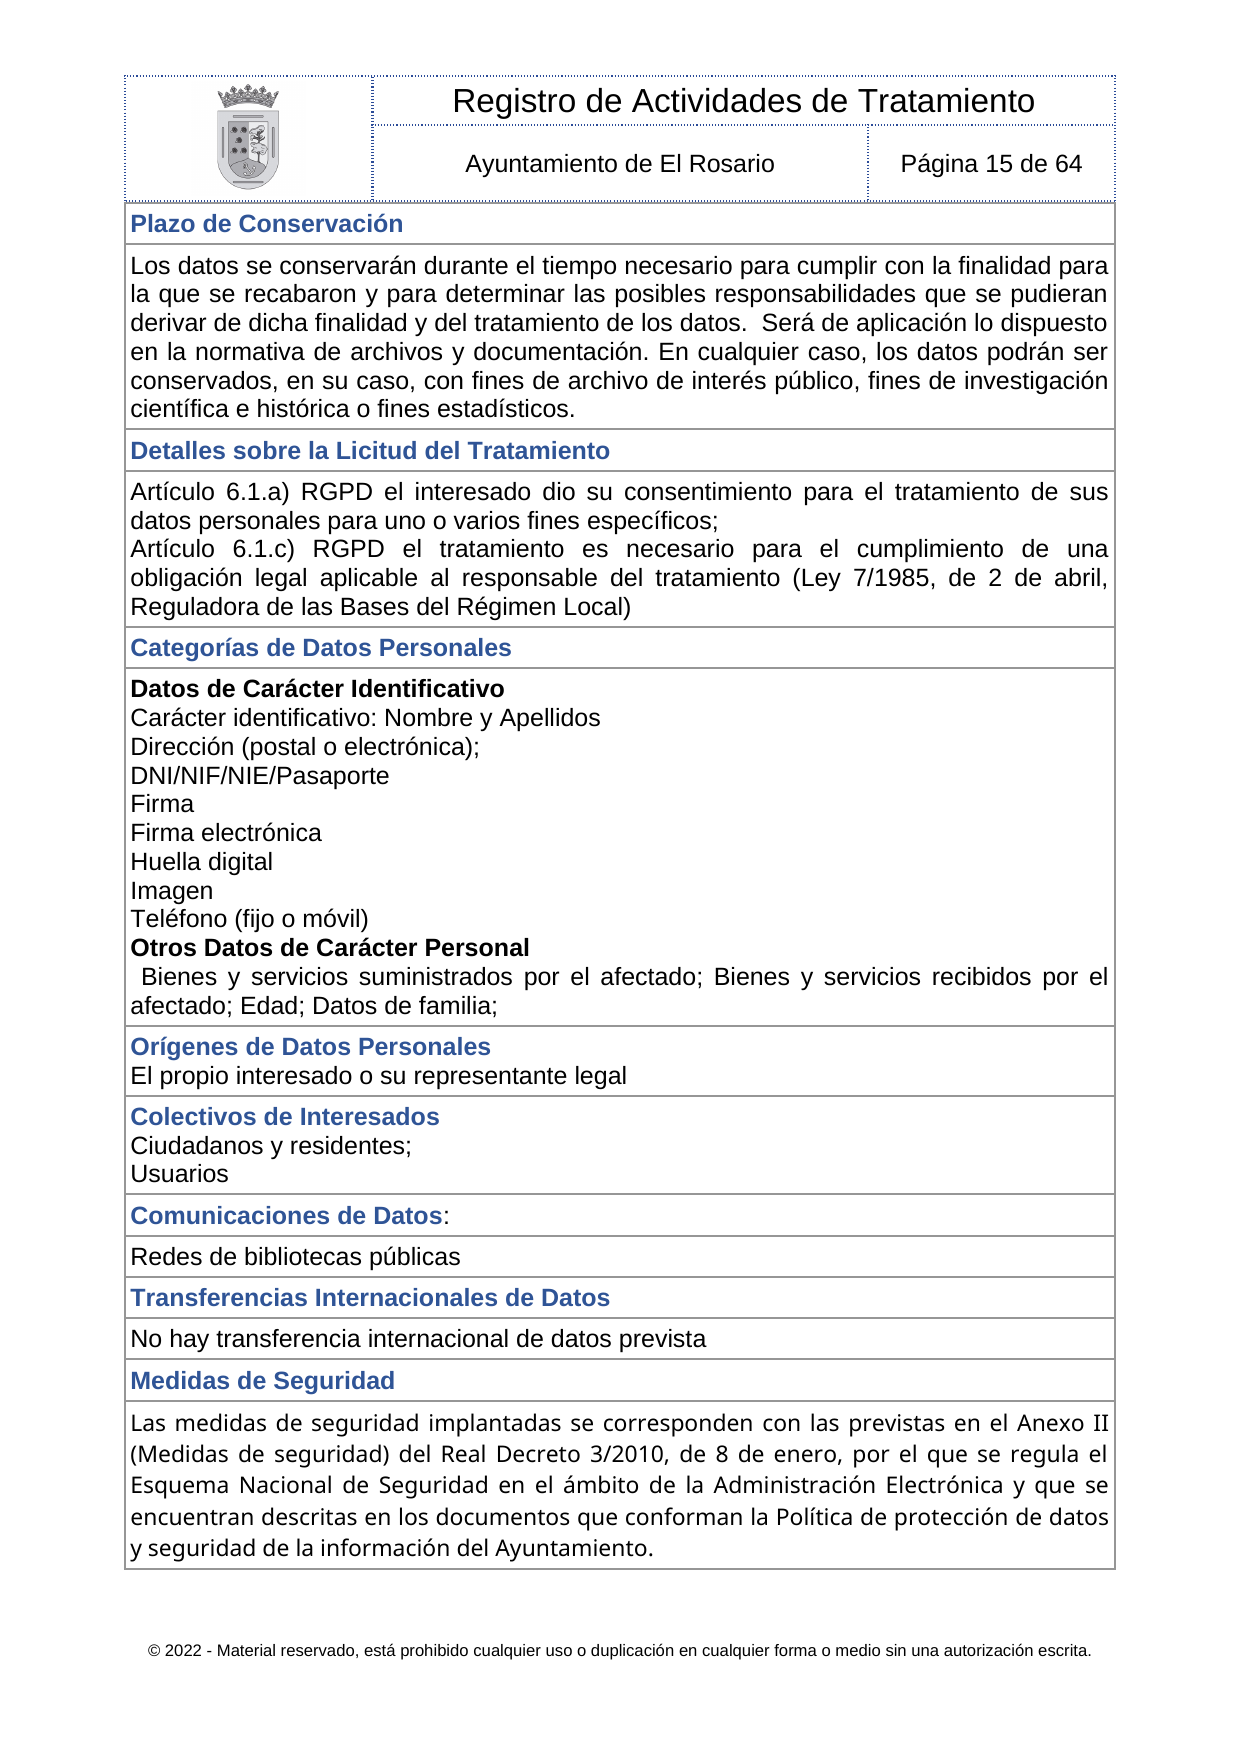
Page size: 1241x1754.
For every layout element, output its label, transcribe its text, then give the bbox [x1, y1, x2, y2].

table_cell No hay transferencia internacional de datos prevista [126, 1319, 1114, 1358]
table_cell Medidas de Seguridad [126, 1360, 1114, 1399]
table_cell Comunicaciones de Datos: [126, 1195, 1114, 1234]
table_cell Redes de bibliotecas públicas [126, 1237, 1114, 1276]
table_cell Plazo de Conservación [126, 204, 1114, 243]
table_cell Artículo 6.1.a) RGPD el interesado dio su consentimiento para el tratamiento de sus datos personales para uno o varios fines específicos; Artículo 6.1.c) RGPD el tratamiento es necesario para el cumplimiento de una obligación legal aplicable al responsable del tratamiento (Ley 7/1985, de 2 de abril, Reguladora de las Bases del Régimen Local) [126, 472, 1114, 626]
table_cell Orígenes de Datos Personales El propio interesado o su representante legal [126, 1027, 1114, 1094]
table_cell Colectivos de Interesados Ciudadanos y residentes; Usuarios [126, 1097, 1114, 1193]
table_cell Las medidas de seguridad implantadas se corresponden con las previstas en el Anexo II (Medidas de seguridad) del Real Decreto 3/2010, de 8 de enero, por el que se regula el Esquema Nacional de Seguridad en el ámbito de la Administración Electrónica y que se encuentran descritas en los documentos que conforman la Política de protección de datos y seguridad de la información del Ayuntamiento. [126, 1402, 1114, 1568]
table_cell Datos de Carácter Identificativo Carácter identificativo: Nombre y Apellidos Dirección (postal o electrónica); DNI/NIF/NIE/Pasaporte Firma Firma electrónica Huella digital Imagen Teléfono (fijo o móvil) Otros Datos de Carácter Personal Bienes y servicios suministrados por el afectado; Bienes y servicios recibidos por el afectado; Edad; Datos de familia; [126, 669, 1114, 1024]
table_cell Detalles sobre la Licitud del Tratamiento [126, 430, 1114, 469]
picture [191, 81, 306, 196]
table_cell Los datos se conservarán durante el tiempo necesario para cumplir con la finalidad para la que se recabaron y para determinar las posibles responsabilidades que se pudieran derivar de dicha finalidad y del tratamiento de los datos. Será de aplicación lo dispuesto en la normativa de archivos y documentación. En cualquier caso, los datos podrán ser conservados, en su caso, con fines de archivo de interés público, fines de investigación científica e histórica o fines estadísticos. [126, 245, 1114, 428]
table_cell Transferencias Internacionales de Datos [126, 1278, 1114, 1317]
table_cell Categorías de Datos Personales [126, 628, 1114, 667]
